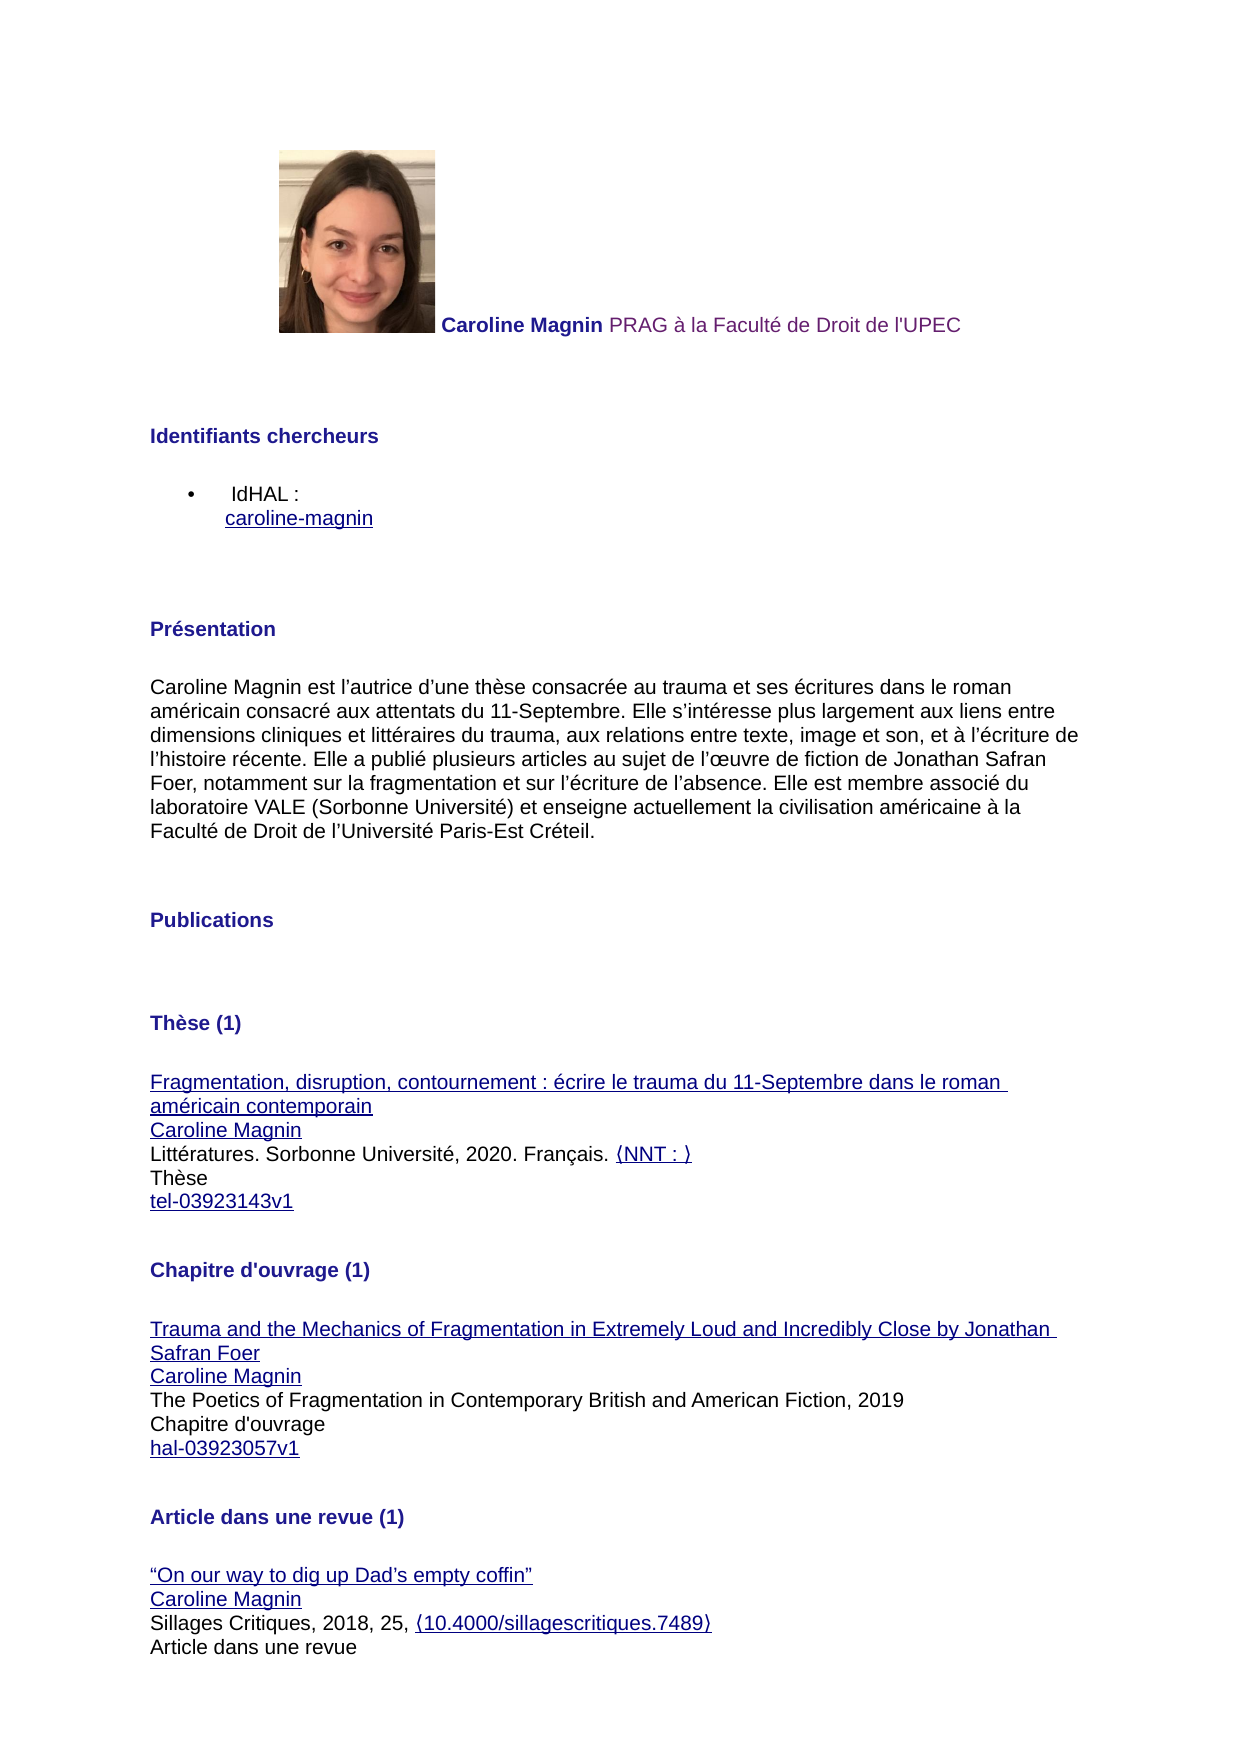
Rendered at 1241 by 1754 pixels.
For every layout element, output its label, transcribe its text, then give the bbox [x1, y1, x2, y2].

table_header Trauma and the Mechanics of Fragmentation in Extremely Loud and Incredibly Close by Jonathan Safran Foer Caroline Magnin The Poetics of Fragmentation in Contemporary British and American Fiction, 2019 Chapitre d'ouvrage hal-03923057v1 [150, 1316, 1090, 1460]
list caroline-magnin [187, 506, 1090, 530]
list IdHAL : [187, 482, 1090, 506]
subtitle Caroline Magnin PRAG à la Faculté de Droit de l'UPEC [150, 150, 1090, 337]
subtitle Présentation [150, 616, 1090, 640]
picture [279, 150, 436, 333]
table_header Fragmentation, disruption, contournement : écrire le trauma du 11-Septembre dans le roman américain contemporain Caroline Magnin Littératures. Sorbonne Université, 2020. Français. ⟨NNT : ⟩ Thèse tel-03923143v1 [150, 1070, 1090, 1213]
subtitle Publications [150, 908, 1090, 932]
text Caroline Magnin est l’autrice d’une thèse consacrée au trauma et ses écritures dans le roman américain consacré aux attentats du 11-Septembre. Elle s’intéresse plus largement aux liens entre dimensions cliniques et littéraires du trauma, aux relations entre texte, image et son, et à l’écriture de l’histoire récente. Elle a publié plusieurs articles au sujet de l’œuvre de fiction de Jonathan Safran Foer, notamment sur la fragmentation et sur l’écriture de l’absence. Elle est membre associé du laboratoire VALE (Sorbonne Université) et enseigne actuellement la civilisation américaine à la Faculté de Droit de l’Université Paris-Est Créteil. [150, 675, 1090, 842]
subtitle Identifiants chercheurs [150, 424, 1090, 448]
subtitle Article dans une revue (1) [150, 1505, 1090, 1529]
table_header “On our way to dig up Dad’s empty coffin” Caroline Magnin Sillages Critiques, 2018, 25, ⟨10.4000/sillagescritiques.7489⟩ Article dans une revue [150, 1563, 1090, 1659]
subtitle Chapitre d'ouvrage (1) [150, 1258, 1090, 1282]
subtitle Thèse (1) [150, 1011, 1090, 1035]
